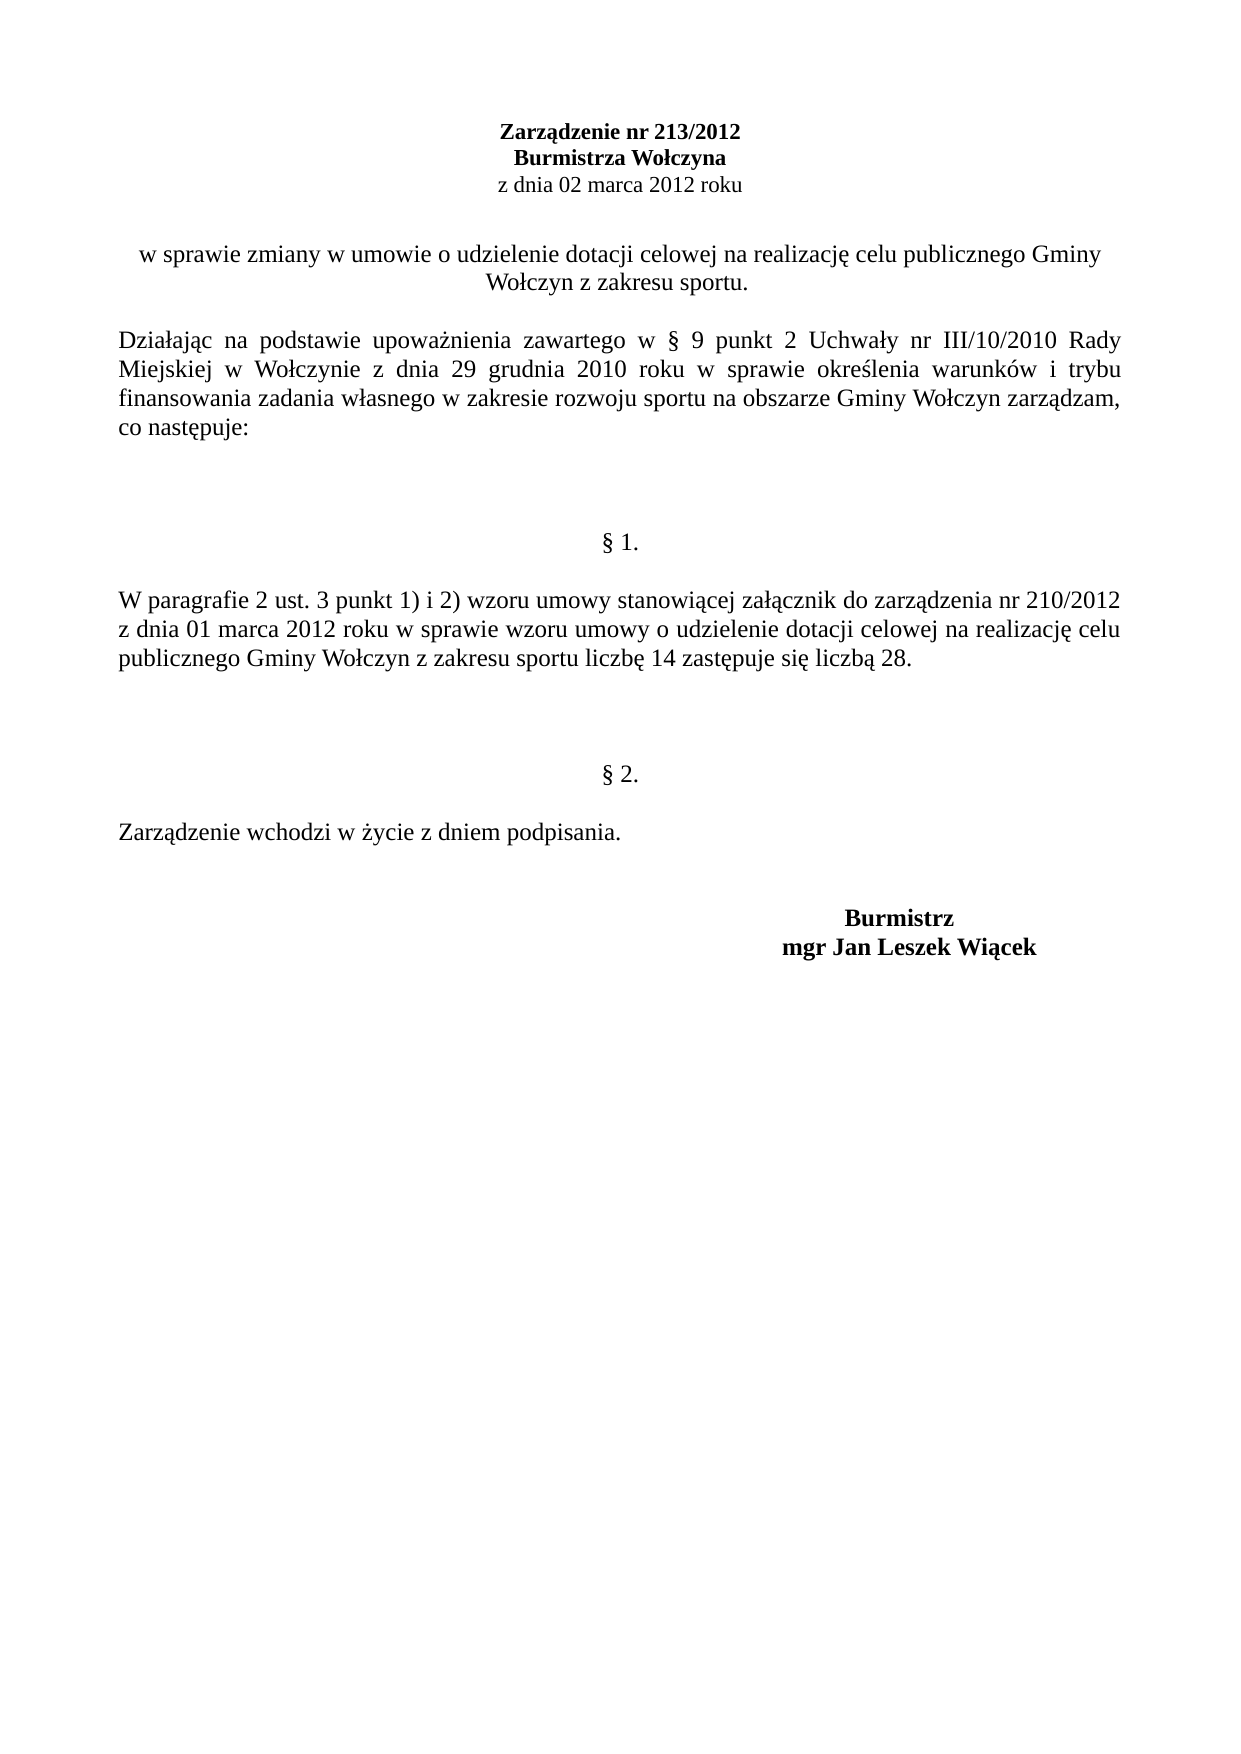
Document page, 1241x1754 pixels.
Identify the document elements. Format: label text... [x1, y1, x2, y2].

text Zarządzenie wchodzi w życie z dniem podpisania. [118, 817, 1122, 845]
text w sprawie zmiany w umowie o udzielenie dotacji celowej na realizację celu publicznego Gminy Wołczyn z zakresu sportu. [118, 239, 1122, 296]
text W paragrafie 2 ust. 3 punkt 1) i 2) wzoru umowy stanowiącej załącznik do zarządzenia nr 210/2012 z dnia 01 marca 2012 roku w sprawie wzoru umowy o udzielenie dotacji celowej na realizację celu publicznego Gminy Wołczyn z zakresu sportu liczbę 14 zastępuje się liczbą 28. [118, 585, 1122, 672]
text § 1. [118, 527, 1122, 556]
text Burmistrz [708, 903, 1122, 932]
text Zarządzenie nr 213/2012 Burmistrza Wołczyna z dnia 02 marca 2012 roku [118, 118, 1122, 197]
text § 2. [118, 759, 1122, 787]
text Działając na podstawie upoważnienia zawartego w § 9 punkt 2 Uchwały nr III/10/2010 Rady Miejskiej w Wołczynie z dnia 29 grudnia 2010 roku w sprawie określenia warunków i trybu finansowania zadania własnego w zakresie rozwoju sportu na obszarze Gminy Wołczyn zarządzam, co następuje: [118, 325, 1122, 440]
text mgr Jan Leszek Wiącek [708, 932, 1122, 961]
